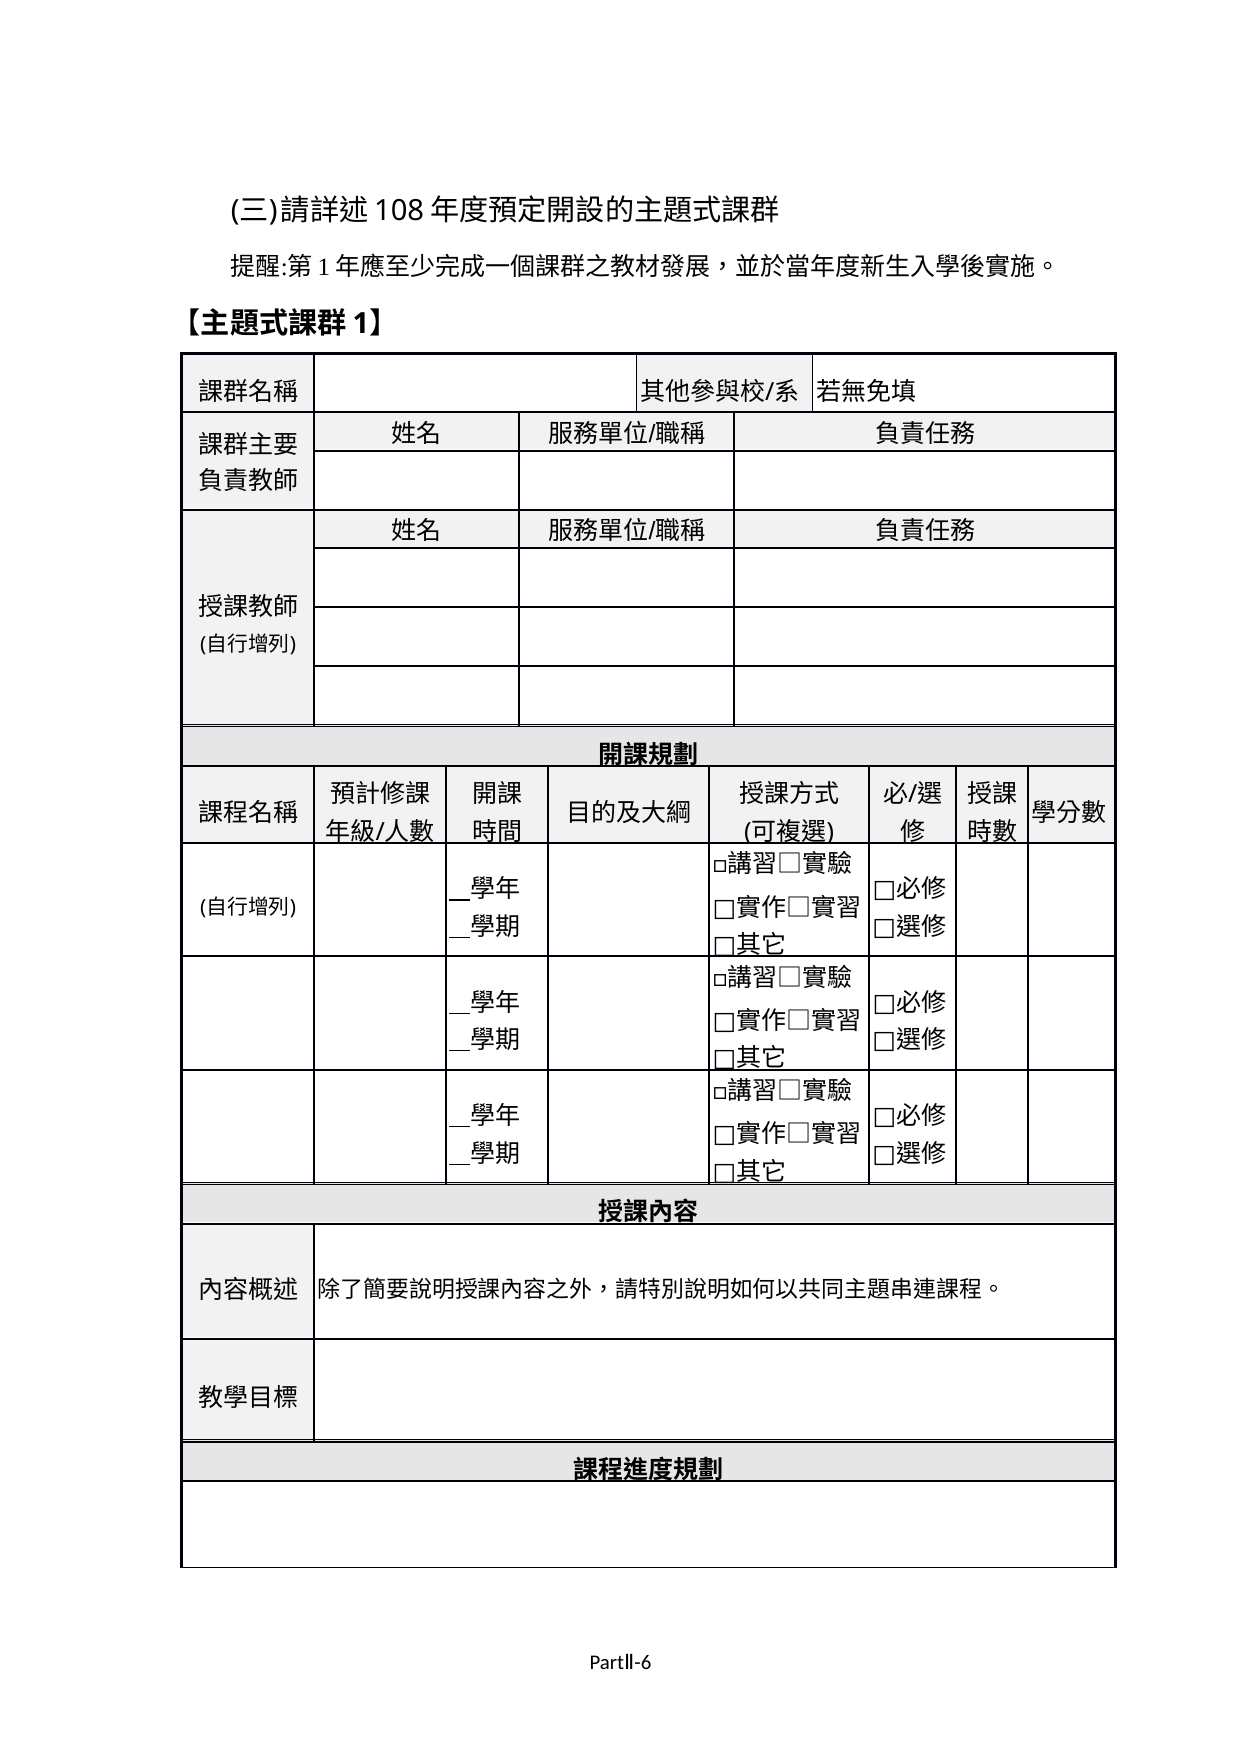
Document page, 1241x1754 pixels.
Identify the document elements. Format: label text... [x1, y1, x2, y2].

table_cell 開課 時間 [447, 767, 547, 842]
table_cell □講習□實驗 □實作□實習 □其它 [710, 1071, 868, 1182]
table_cell [549, 1071, 708, 1182]
table_header 課群名稱 [183, 355, 313, 411]
table_cell 預計修課 年級/人數 [315, 767, 445, 842]
text 【主題式課群1】 [171, 277, 1128, 352]
list 請詳述108年度預定開設的主題式課群 [231, 164, 1128, 239]
table_cell 姓名 [315, 413, 518, 449]
table_cell 開課規劃 [183, 727, 1114, 765]
table_cell [315, 608, 518, 665]
text 提醒:第1年應至少完成一個課群之教材發展，並於當年度新生入學後實施。 [112, 239, 1128, 277]
table_cell [520, 452, 733, 508]
table_cell 內容概述 [183, 1225, 313, 1337]
table_cell 服務單位/職稱 [520, 413, 733, 449]
table_cell 必/選修 [870, 767, 955, 842]
table_cell 授課時數 [957, 767, 1027, 842]
table_cell [315, 667, 518, 724]
table_cell □必修 □選修 [870, 844, 955, 955]
table_cell [520, 667, 733, 724]
table_cell 除了簡要說明授課內容之外，請特別說明如何以共同主題串連課程。 [315, 1225, 1114, 1337]
table_cell [520, 608, 733, 665]
table_cell [1029, 957, 1114, 1068]
table_cell [315, 844, 445, 955]
table_cell □必修 □選修 [870, 1071, 955, 1182]
table_cell 姓名 [315, 511, 518, 547]
table_cell 授課內容 [183, 1185, 1114, 1222]
table_header 若無免填 [813, 355, 1114, 411]
table_cell 授課教師 (自行增列) [183, 511, 313, 724]
table_cell [315, 549, 518, 606]
table_cell 服務單位/職稱 [520, 511, 733, 547]
table_cell [549, 957, 708, 1068]
table_cell □必修 □選修 [870, 957, 955, 1068]
table_cell [957, 957, 1027, 1068]
table_cell □講習□實驗 □實作□實習 □其它 [710, 957, 868, 1068]
table_cell 課程進度規劃 [183, 1443, 1114, 1480]
table_cell [1029, 1071, 1114, 1182]
table_cell 學年 學期 [447, 957, 547, 1068]
table_cell 學分數 [1029, 767, 1114, 842]
table_cell 課程名稱 [183, 767, 313, 842]
table_cell [315, 1340, 1114, 1439]
table_cell [735, 452, 1114, 508]
table_header 其他參與校/系 [637, 355, 812, 411]
table_cell [315, 452, 518, 508]
table_cell [735, 549, 1114, 606]
table_cell [520, 549, 733, 606]
table_cell [957, 844, 1027, 955]
table_header [315, 355, 636, 411]
table_cell [183, 1071, 313, 1182]
table_cell 授課方式 (可複選) [710, 767, 868, 842]
table_cell [957, 1071, 1027, 1182]
table_cell [183, 1482, 1114, 1567]
table_cell [735, 667, 1114, 724]
table_cell 負責任務 [735, 511, 1114, 547]
table_cell 教學目標 [183, 1340, 313, 1439]
table_cell [315, 957, 445, 1068]
table_cell 負責任務 [735, 413, 1114, 449]
table_cell [1029, 844, 1114, 955]
table_cell 學年 學期 [447, 1071, 547, 1182]
table_cell [183, 957, 313, 1068]
table_cell 學年 學期 [447, 844, 547, 955]
table_cell [549, 844, 708, 955]
table_cell [735, 608, 1114, 665]
table_cell 課群主要 負責教師 [183, 413, 313, 508]
table_cell [315, 1071, 445, 1182]
table_cell 目的及大綱 [549, 767, 708, 842]
table_cell (自行增列) [183, 844, 313, 955]
table_cell □講習□實驗 □實作□實習 □其它 [710, 844, 868, 955]
